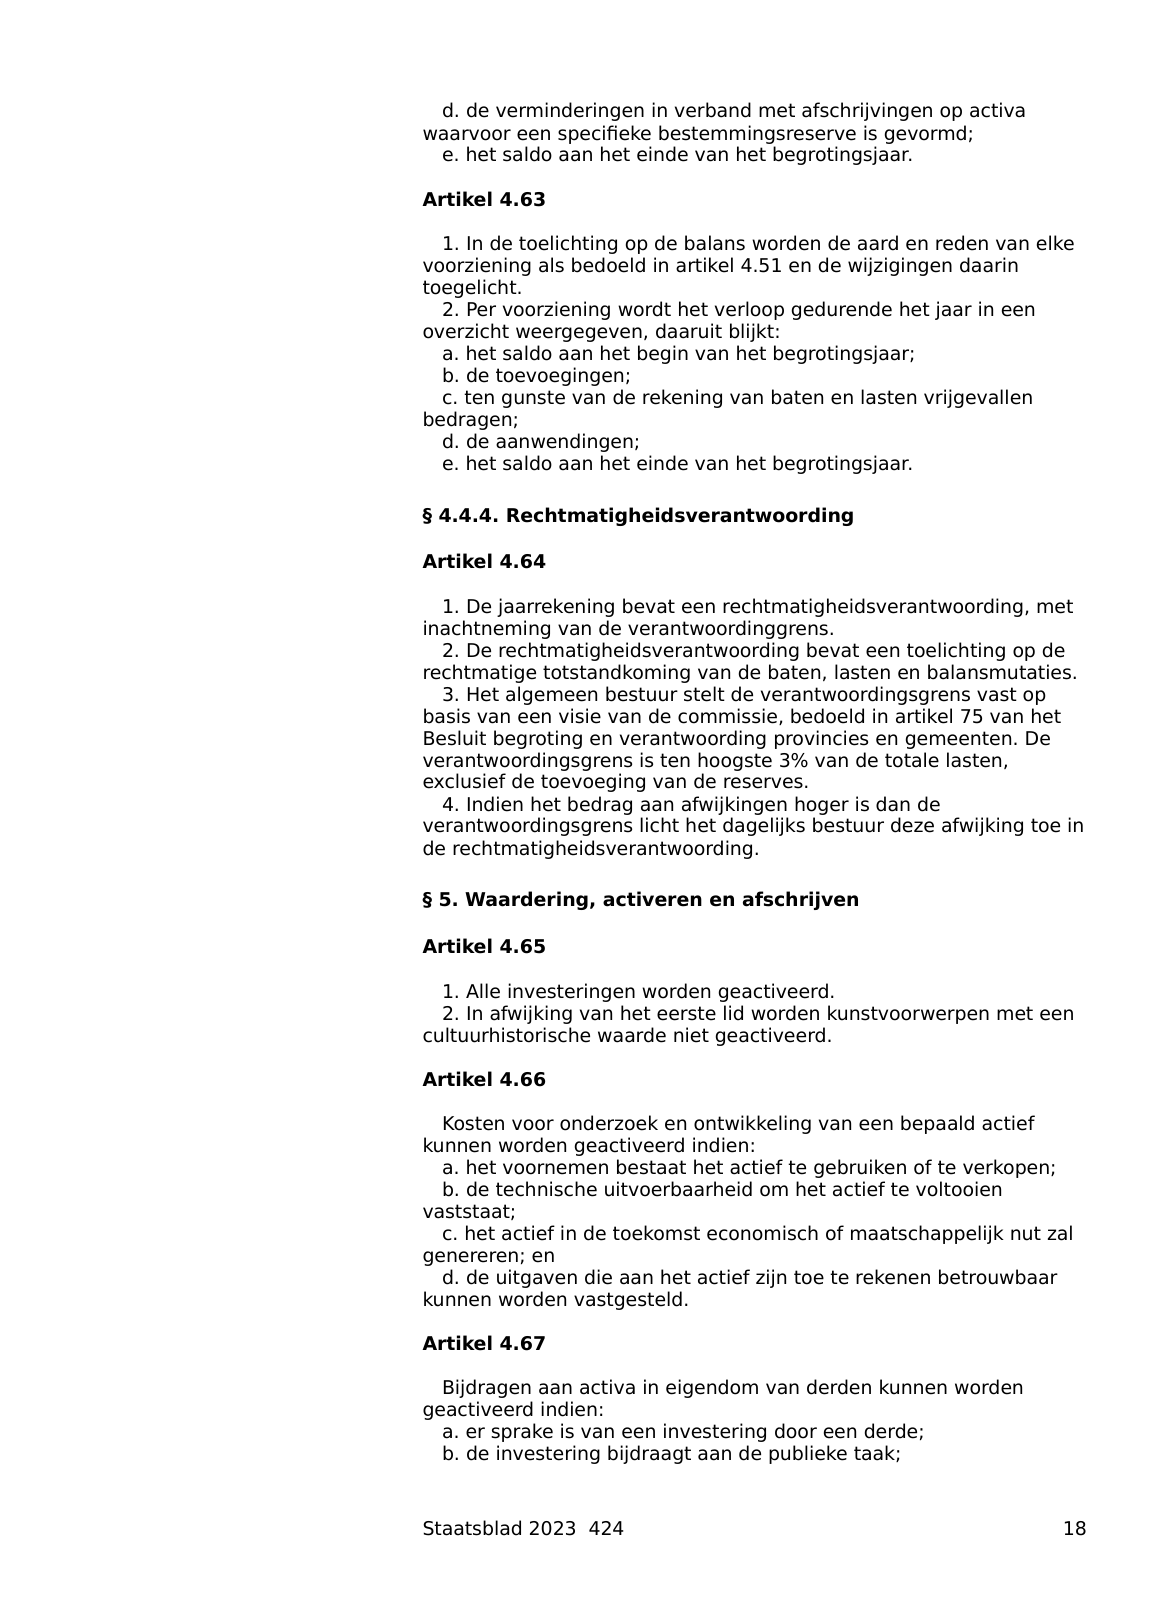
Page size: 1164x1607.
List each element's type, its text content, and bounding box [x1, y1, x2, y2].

text b. de toevoegingen; [422, 364, 1087, 387]
text c. het actief in de toekomst economisch of maatschappelijk nut zal genereren; en [422, 1223, 1087, 1267]
text 2. De rechtmatigheidsverantwoording bevat een toelichting op de rechtmatige totstandkoming van de baten, lasten en balansmutaties. [422, 639, 1087, 683]
text a. het voornemen bestaat het actief te gebruiken of te verkopen; [422, 1157, 1087, 1179]
text c. ten gunste van de rekening van baten en lasten vrijgevallen bedragen; [422, 387, 1087, 431]
text 2. Per voorziening wordt het verloop gedurende het jaar in een overzicht weergegeven, daaruit blijkt: [422, 299, 1087, 343]
subtitle § 5. Waardering, activeren en afschrijven [422, 889, 1087, 911]
text a. het saldo aan het begin van het begrotingsjaar; [422, 343, 1087, 364]
subtitle Artikel 4.63 [422, 188, 1087, 211]
text 4. Indien het bedrag aan afwijkingen hoger is dan de verantwoordingsgrens licht het dagelijks bestuur deze afwijking toe in de rechtmatigheidsverantwoording. [422, 793, 1087, 859]
text d. de uitgaven die aan het actief zijn toe te rekenen betrouwbaar kunnen worden vastgesteld. [422, 1267, 1087, 1311]
text b. de investering bijdraagt aan de publieke taak; [422, 1443, 1087, 1465]
text e. het saldo aan het einde van het begrotingsjaar. [422, 144, 1087, 166]
subtitle § 4.4.4. Rechtmatigheidsverantwoording [422, 504, 1087, 526]
subtitle Artikel 4.64 [422, 551, 1087, 573]
text 3. Het algemeen bestuur stelt de verantwoordingsgrens vast op basis van een visie van de commissie, bedoeld in artikel 75 van het Besluit begroting en verantwoording provincies en gemeenten. De verantwoordingsgrens is ten hoogste 3% van de totale lasten, exclusief de toevoeging van de reserves. [422, 683, 1087, 793]
text a. er sprake is van een investering door een derde; [422, 1421, 1087, 1443]
text Kosten voor onderzoek en ontwikkeling van een bepaald actief kunnen worden geactiveerd indien: [422, 1113, 1087, 1157]
text d. de aanwendingen; [422, 431, 1087, 452]
text 2. In afwijking van het eerste lid worden kunstvoorwerpen met een cultuurhistorische waarde niet geactiveerd. [422, 1002, 1087, 1046]
text e. het saldo aan het einde van het begrotingsjaar. [422, 452, 1087, 474]
subtitle Artikel 4.67 [422, 1333, 1087, 1355]
text 1. In de toelichting op de balans worden de aard en reden van elke voorziening als bedoeld in artikel 4.51 en de wijzigingen daarin toegelicht. [422, 233, 1087, 299]
text b. de technische uitvoerbaarheid om het actief te voltooien vaststaat; [422, 1179, 1087, 1223]
subtitle Artikel 4.66 [422, 1069, 1087, 1091]
subtitle Artikel 4.65 [422, 936, 1087, 958]
text d. de verminderingen in verband met afschrijvingen op activa waarvoor een specifieke bestemmingsreserve is gevormd; [422, 100, 1087, 144]
text 1. De jaarrekening bevat een rechtmatigheidsverantwoording, met inachtneming van de verantwoordinggrens. [422, 596, 1087, 639]
text Bijdragen aan activa in eigendom van derden kunnen worden geactiveerd indien: [422, 1377, 1087, 1421]
text 1. Alle investeringen worden geactiveerd. [422, 981, 1087, 1002]
